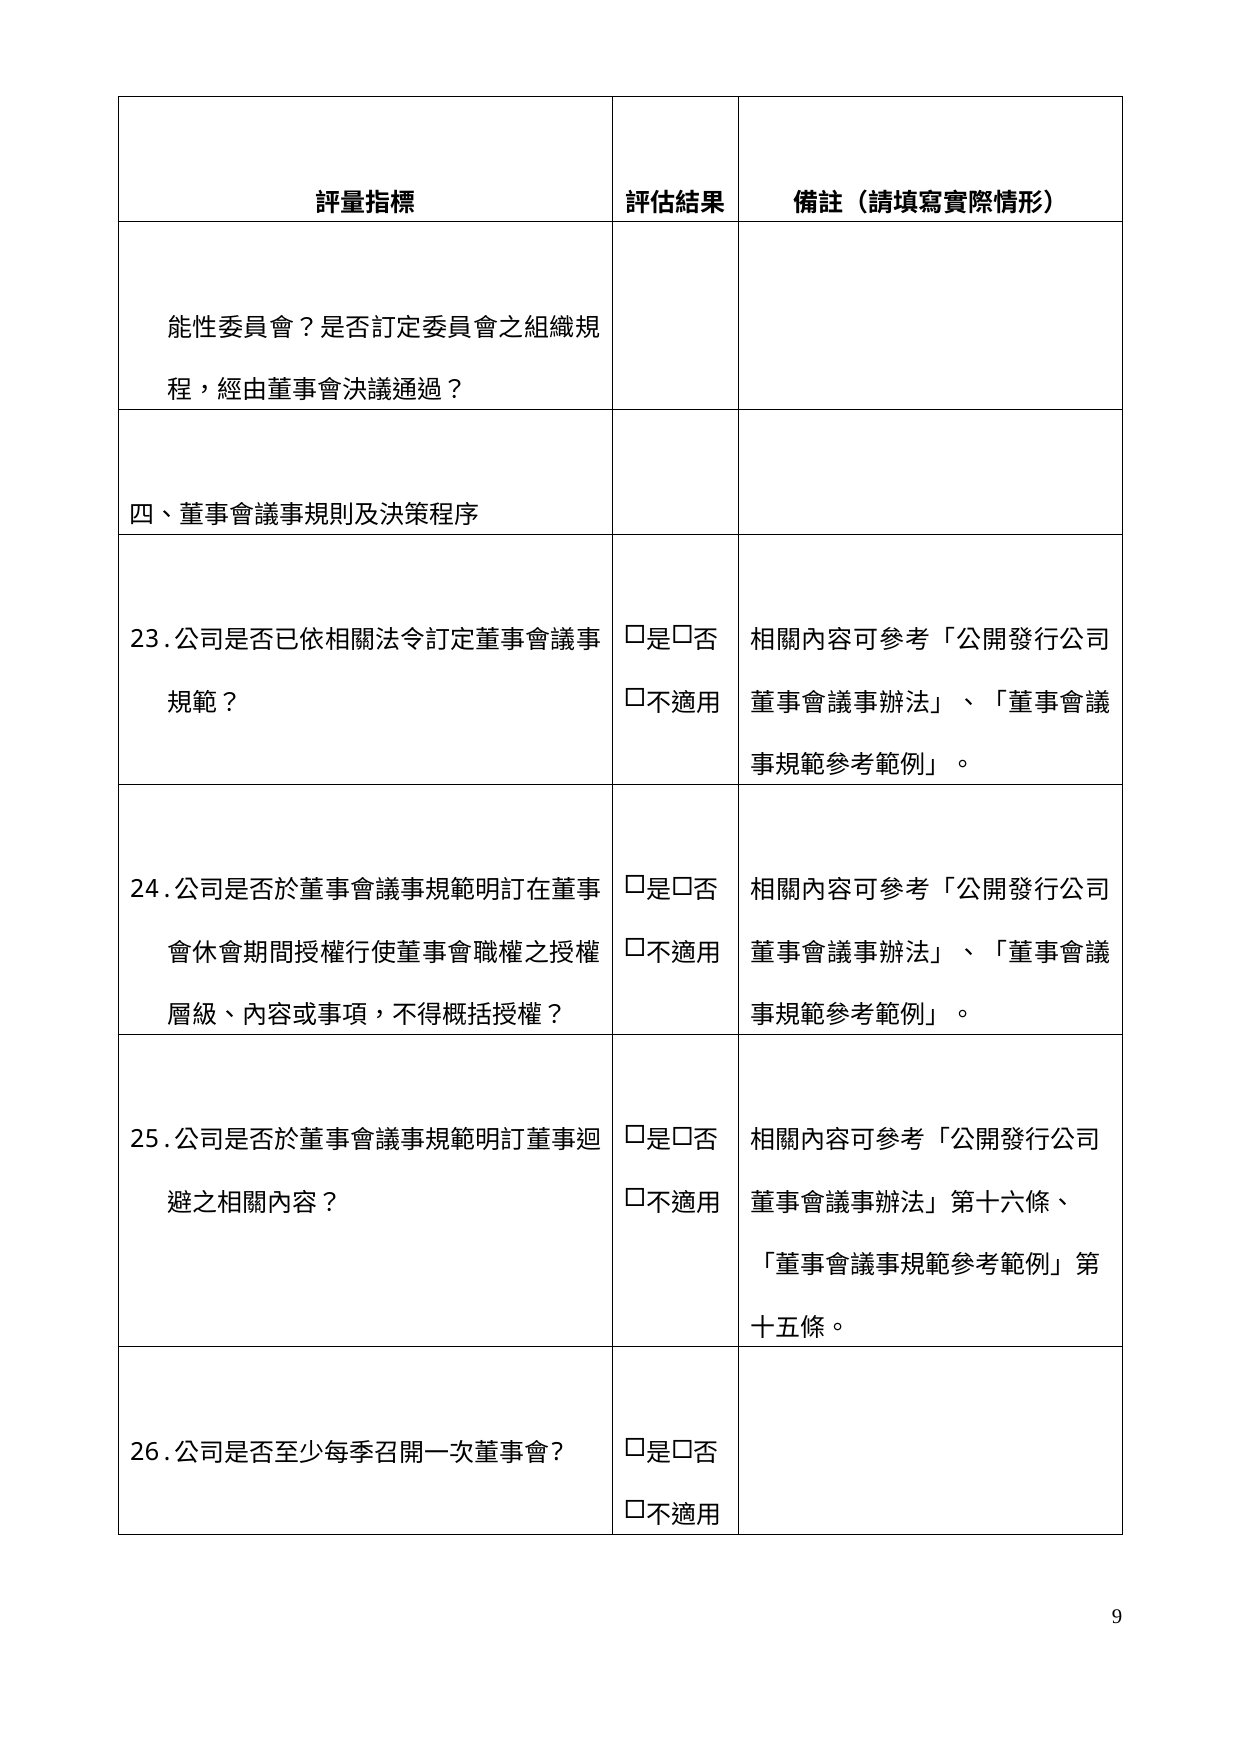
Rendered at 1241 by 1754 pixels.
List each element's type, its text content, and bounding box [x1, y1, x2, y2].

table_cell 是否 不適用 [613, 785, 738, 1034]
table_cell 是否 不適用 [613, 1347, 738, 1534]
table_cell 是否 不適用 [613, 535, 738, 784]
table_cell 能性委員會？是否訂定委員會之組織規程，經由董事會決議通過？ [119, 222, 612, 409]
table_header 評量指標 [119, 97, 612, 221]
table_cell 相關內容可參考「公開發行公司董事會議事辦法」、「董事會議事規範參考範例」。 [739, 785, 1122, 1034]
table_cell [739, 410, 1122, 534]
table_header 評估結果 [613, 97, 738, 221]
table_cell 公司是否已依相關法令訂定董事會議事規範？ [119, 535, 612, 784]
table_cell 公司是否至少每季召開一次董事會? [119, 1347, 612, 1534]
table_cell 公司是否於董事會議事規範明訂在董事會休會期間授權行使董事會職權之授權層級、內容或事項，不得概括授權？ [119, 785, 612, 1034]
table_cell [739, 222, 1122, 409]
table_cell 公司是否於董事會議事規範明訂董事迴避之相關內容？ [119, 1035, 612, 1346]
table_cell [739, 1347, 1122, 1534]
table_cell [613, 410, 738, 534]
table_cell 相關內容可參考「公開發行公司董事會議事辦法」、「董事會議事規範參考範例」。 [739, 535, 1122, 784]
table_cell 四、董事會議事規則及決策程序 [119, 410, 612, 534]
table_cell [613, 222, 738, 409]
table_header 備註（請填寫實際情形） [739, 97, 1122, 221]
table_cell 相關內容可參考「公開發行公司董事會議事辦法」第十六條、「董事會議事規範參考範例」第十五條。 [739, 1035, 1122, 1346]
table_cell 是否 不適用 [613, 1035, 738, 1346]
